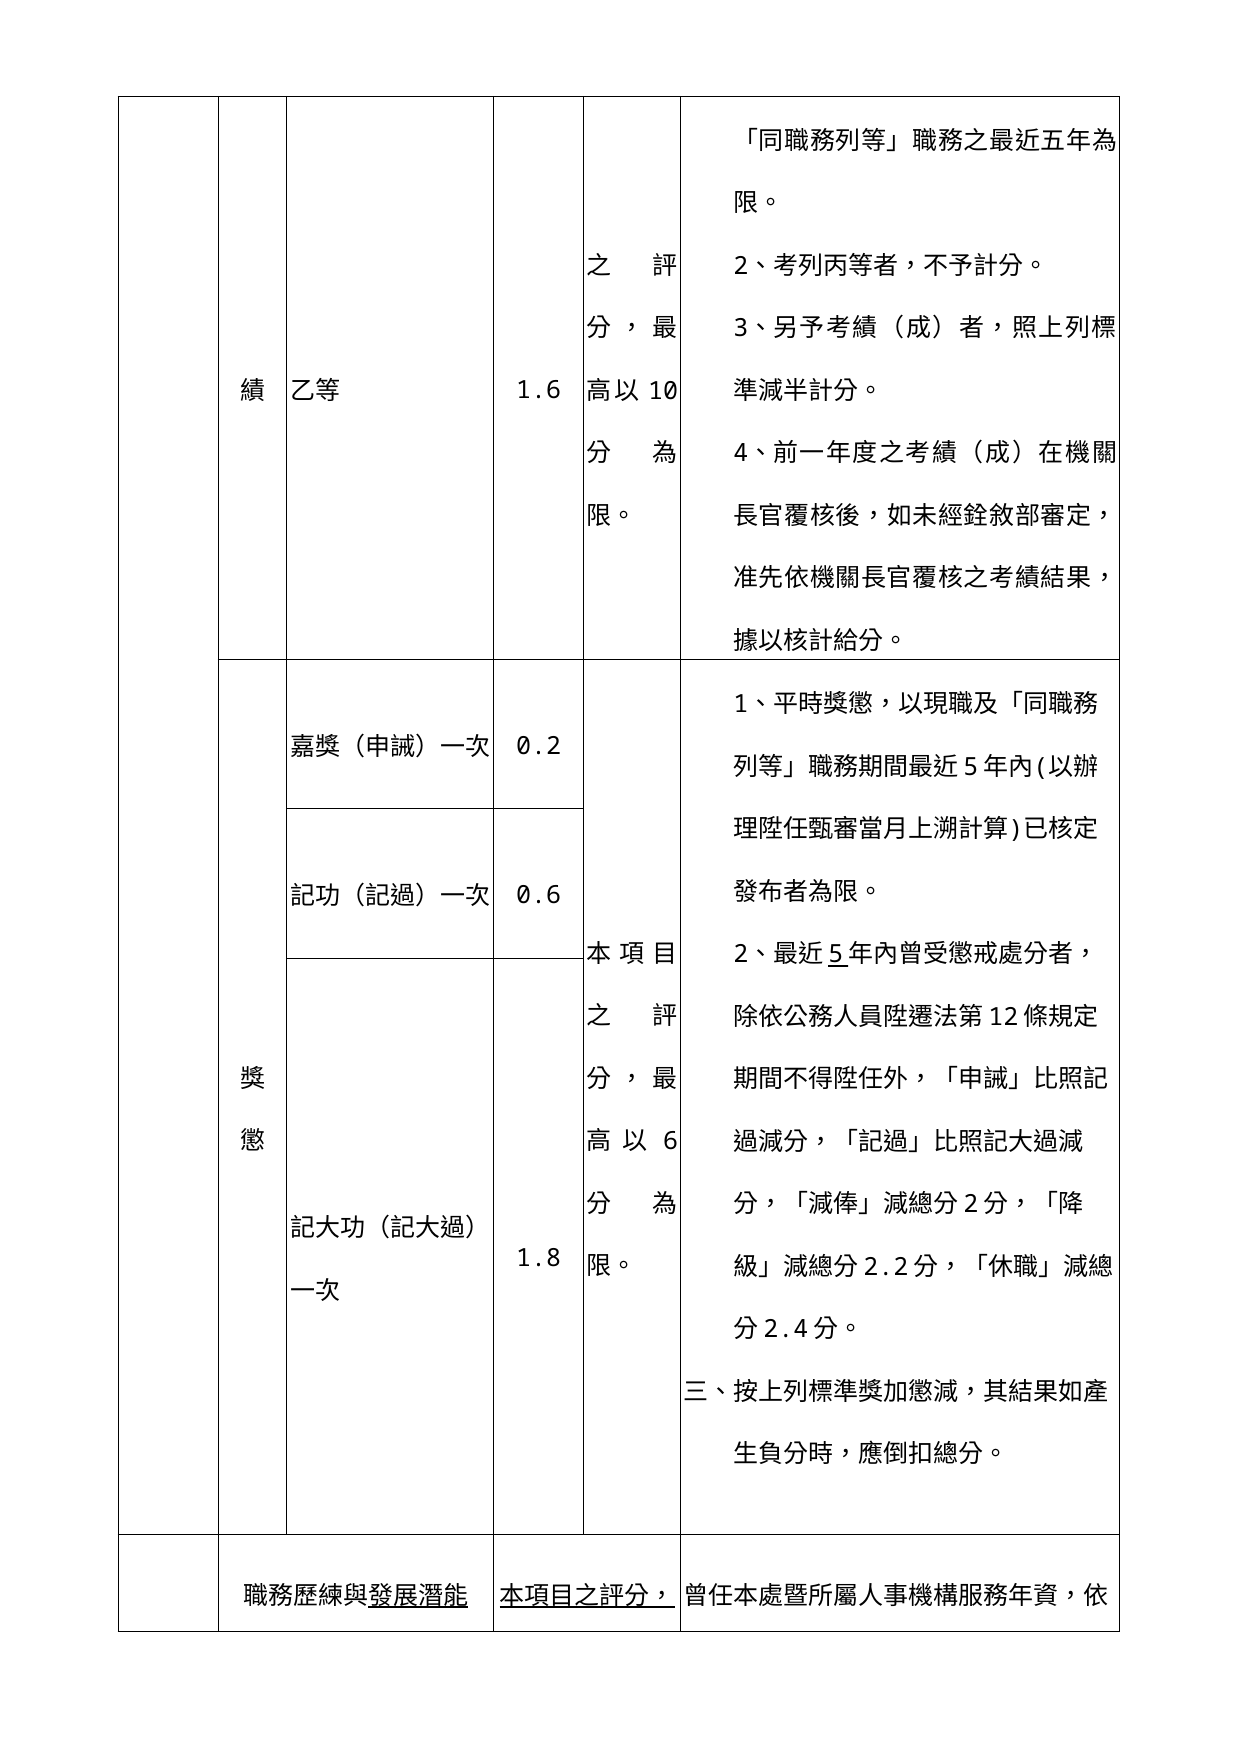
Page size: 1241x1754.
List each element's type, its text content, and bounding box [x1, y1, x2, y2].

table_cell 共 同 選 項 40％ 共 同 選 項 40％ [119, 97, 218, 1534]
table_cell 之評分，最高以10分為限。 [584, 97, 680, 659]
table_cell 本項目之評分，最高以6分為限。 [584, 660, 680, 1534]
table_cell [119, 1535, 218, 1631]
table_cell 1.6 [494, 97, 583, 659]
table_cell 記大功（記大過）一次 [287, 959, 493, 1534]
table_cell 本項目之評分， [494, 1535, 680, 1631]
table_cell 曾任本處暨所屬人事機構服務年資，依 [681, 1535, 1119, 1631]
table_cell 獎 懲 [219, 660, 286, 1534]
table_cell 績 [219, 97, 286, 659]
table_cell 嘉獎（申誡）一次 [287, 660, 493, 808]
table_cell 0.2 [494, 660, 583, 808]
table_cell 0.6 [494, 809, 583, 958]
table_cell 記功（記過）一次 [287, 809, 493, 958]
table_cell 乙等 [287, 97, 493, 659]
table_cell 「同職務列等」職務之最近五年為限。 考列丙等者，不予計分。 另予考績（成）者，照上列標準減半計分。 前一年度之考績（成）在機關長官覆核後，如未經銓敘部審定，准先依機關長官覆核之考績結果，據以核計給分。 [681, 97, 1119, 659]
table_cell 1.8 [494, 959, 583, 1534]
table_cell 平時獎懲，以現職及「同職務列等」職務期間最近5年內(以辦理陞任甄審當月上溯計算)已核定發布者為限。 最近5年內曾受懲戒處分者，除依公務人員陞遷法第12條規定期間不得陞任外，「申誡」比照記過減分，「記過」比照記大過減分，「減俸」減總分2分，「降級」減總分2.2分，「休職」減總分2.4分。 三、按上列標準獎加懲減，其結果如產生負分時，應倒扣總分。 [681, 660, 1119, 1534]
table_cell 職務歷練與發展潛能 [219, 1535, 493, 1631]
